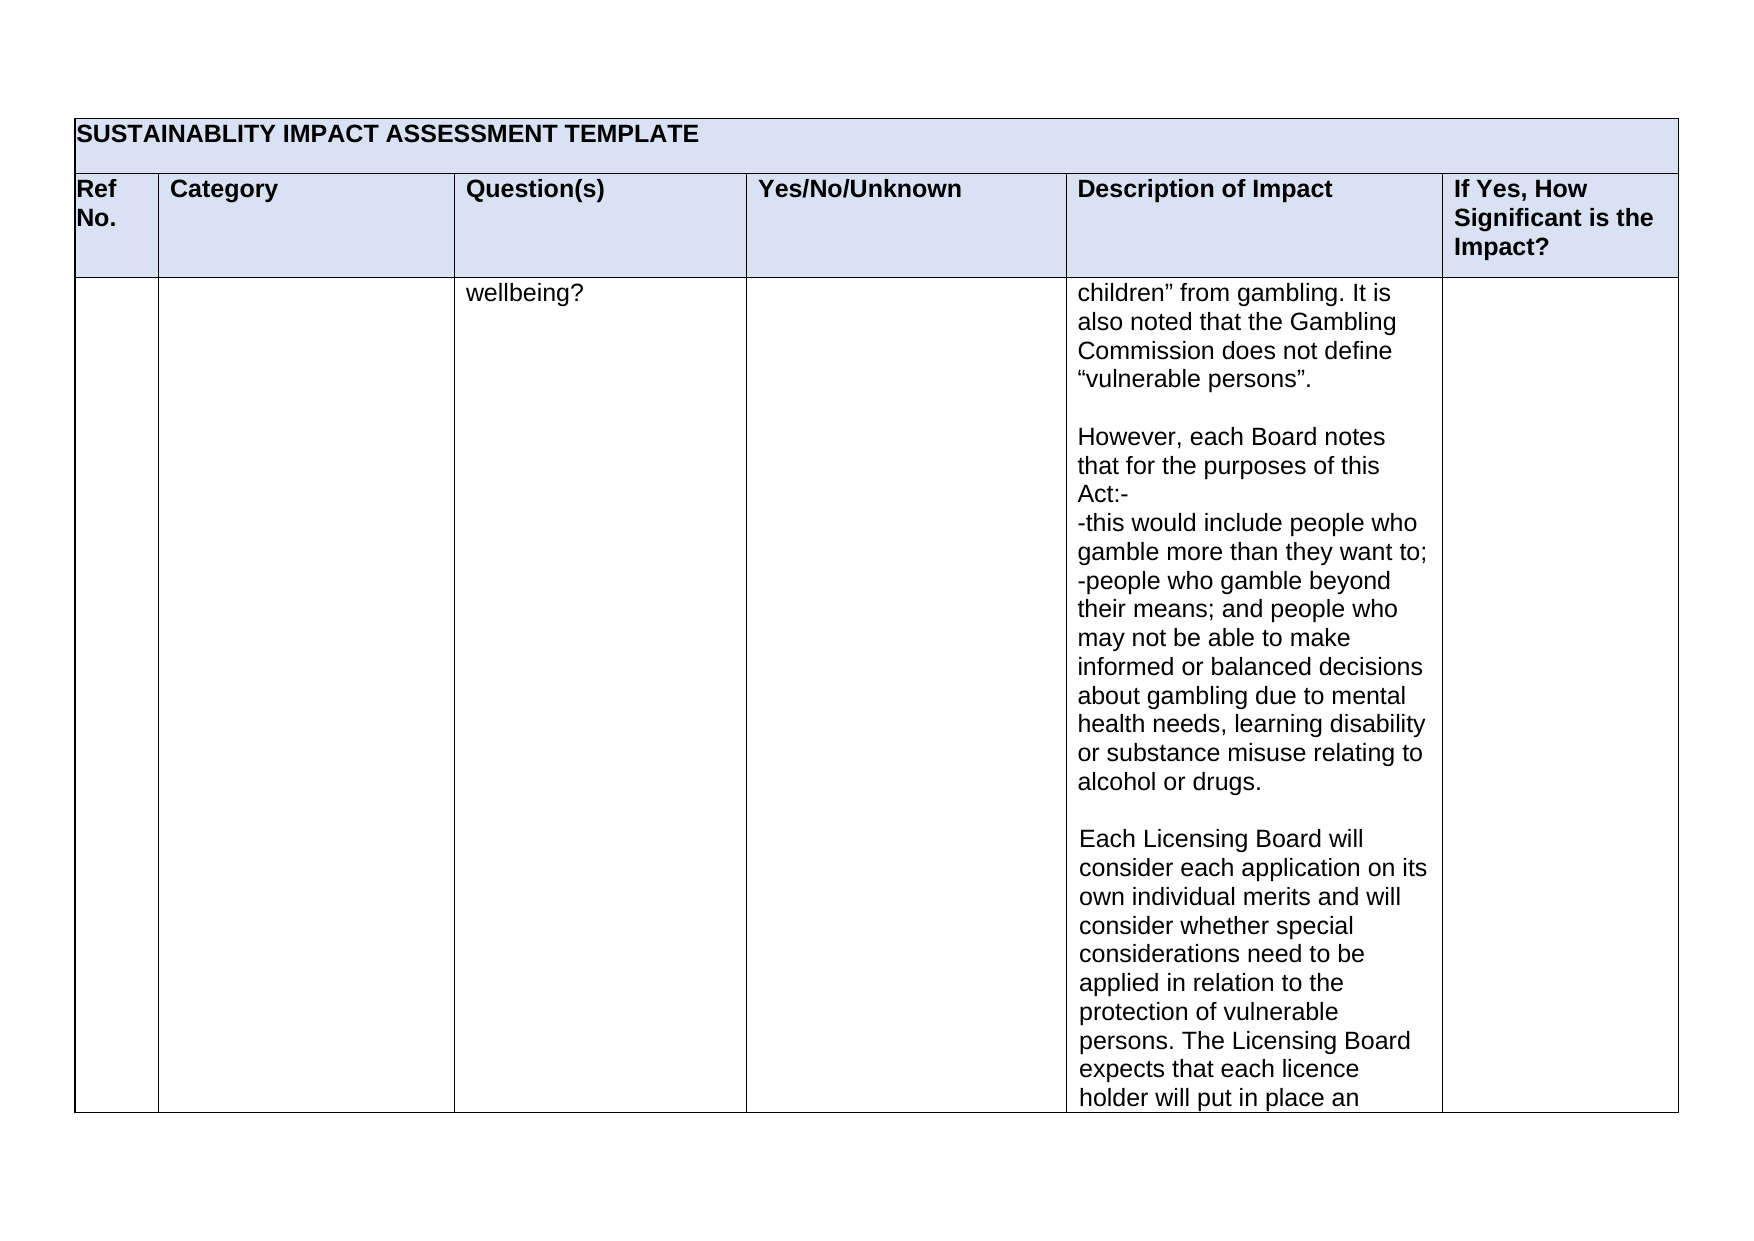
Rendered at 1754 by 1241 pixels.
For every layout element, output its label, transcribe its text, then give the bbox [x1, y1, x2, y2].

table_cell wellbeing? [455, 278, 746, 1112]
table_cell Yes/No/Unknown [747, 174, 1066, 277]
table_cell [76, 278, 158, 1112]
table_cell Description of Impact [1067, 174, 1442, 277]
table_cell Category [159, 174, 454, 277]
table_cell Question(s) [455, 174, 746, 277]
table_cell If Yes, How Significant is the Impact? [1443, 174, 1678, 277]
table_cell [747, 278, 1066, 1112]
table_cell [1443, 278, 1678, 1112]
table_cell [159, 278, 454, 1112]
table_cell Ref No. [76, 174, 158, 277]
table_cell children” from gambling. It is also noted that the Gambling Commission does not define “vulnerable persons”. However, each Board notes that for the purposes of this Act:- -this would include people who gamble more than they want to; -people who gamble beyond their means; and people who may not be able to make informed or balanced decisions about gambling due to mental health needs, learning disability or substance misuse relating to alcohol or drugs. Each Licensing Board will consider each application on its own individual merits and will consider whether special considerations need to be applied in relation to the protection of vulnerable persons. The Licensing Board expects that each licence holder will put in place an [1067, 278, 1442, 1112]
table_header SUSTAINABLITY IMPACT ASSESSMENT TEMPLATE [76, 119, 1678, 173]
